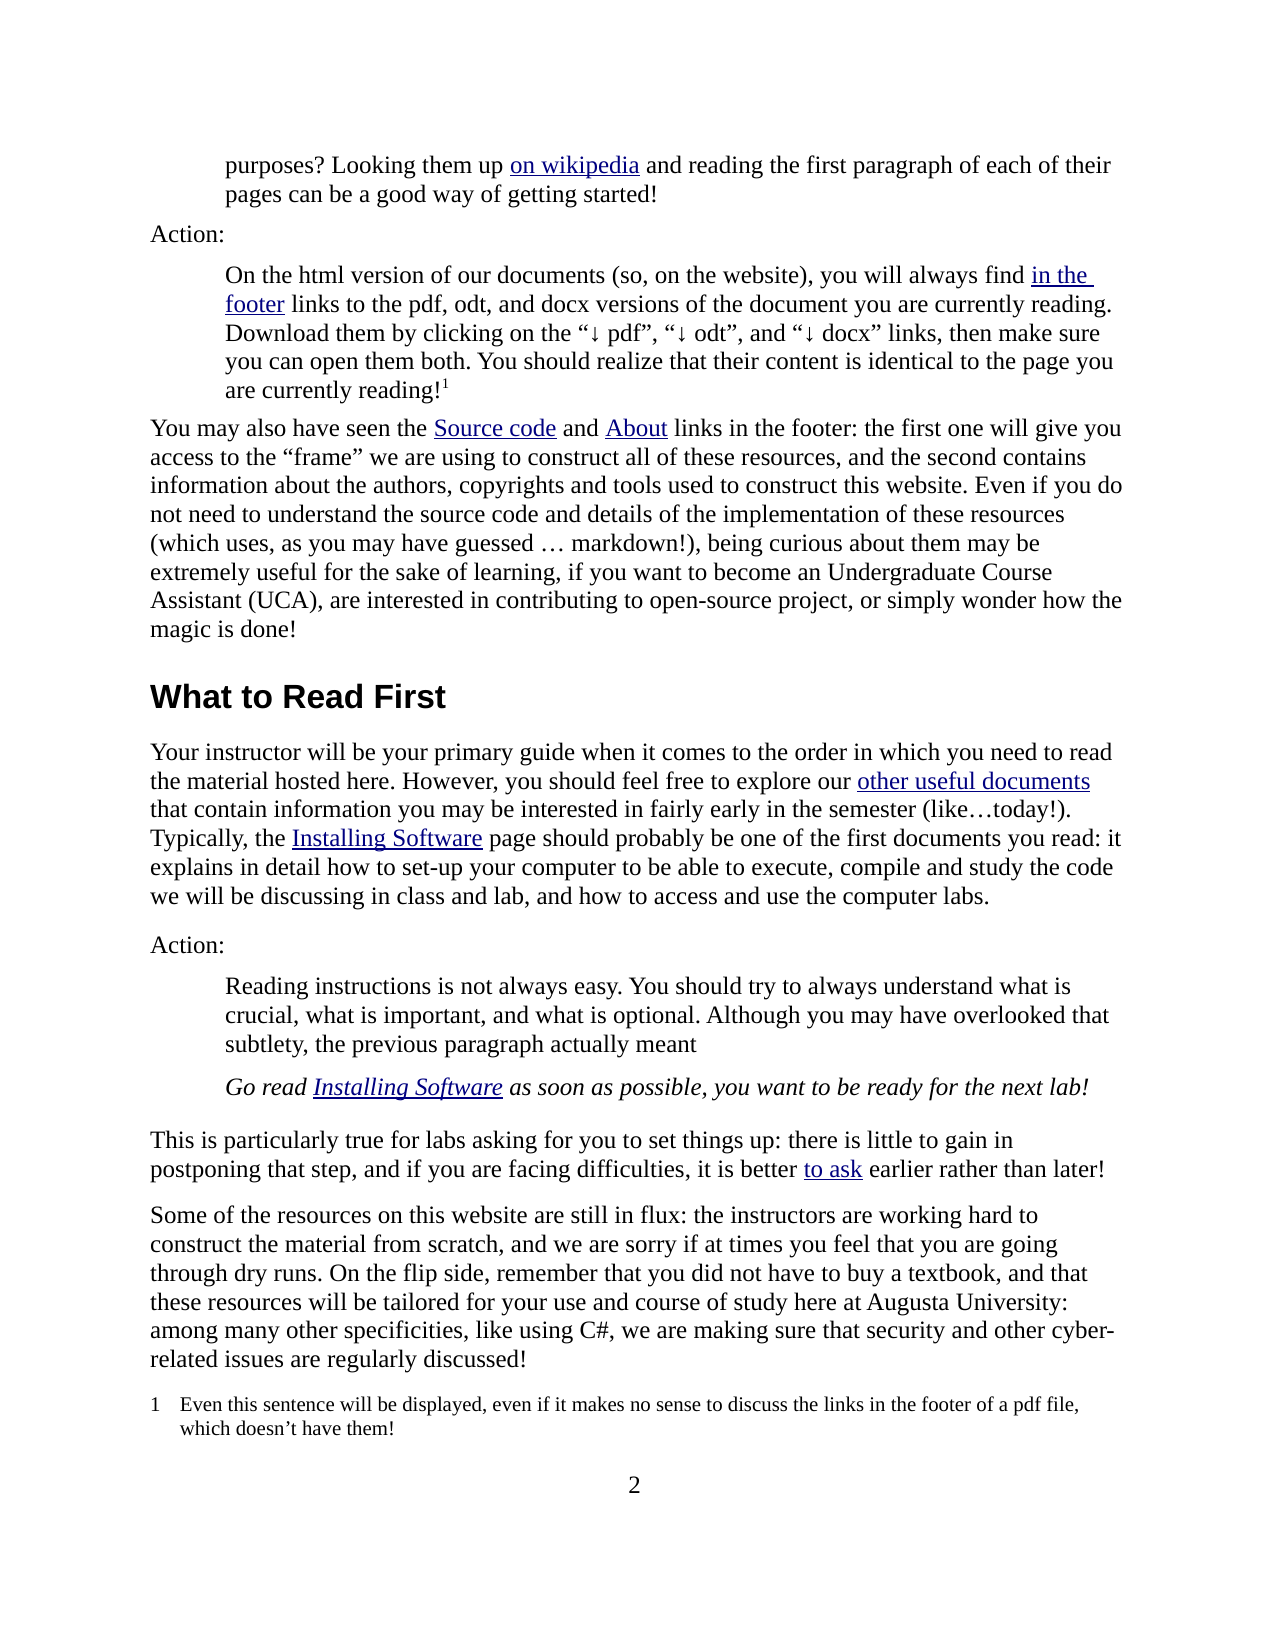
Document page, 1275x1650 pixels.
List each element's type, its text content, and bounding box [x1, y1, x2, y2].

text Reading instructions is not always easy. You should try to always understand what is crucial, what is important, and what is optional. Although you may have overlooked that subtlety, the previous paragraph actually meant [225, 971, 1125, 1057]
text Some of the resources on this website are still in flux: the instructors are working hard to construct the material from scratch, and we are sorry if at times you feel that you are going through dry runs. On the flip side, remember that you did not have to buy a textbook, and that these resources will be tailored for your use and course of study here at Augusta University: among many other specificities, like using C#, we are making sure that security and other cyber-related issues are regularly discussed! [150, 1201, 1125, 1373]
text On the html version of our documents (so, on the website), you will always find in the footer links to the pdf, odt, and docx versions of the document you are currently reading. Download them by clicking on the “↓ pdf”, “↓ odt”, and “↓ docx” links, then make sure you can open them both. You should realize that their content is identical to the page you are currently reading! [225, 260, 1125, 404]
text This is particularly true for labs asking for you to set things up: there is little to gain in postponing that step, and if you are facing difficulties, it is better to ask earlier rather than later! [150, 1125, 1125, 1183]
text Go read Installing Software as soon as possible, you want to be ready for the next lab! [225, 1072, 1125, 1101]
text purposes? Looking them up on wikipedia and reading the first paragraph of each of their pages can be a good way of getting started! [225, 150, 1125, 207]
text Action: [150, 219, 1125, 248]
text Even this sentence will be displayed, even if it makes no sense to discuss the links in the footer of a pdf file, which doesn’t have them! [150, 1392, 1125, 1440]
text Your instructor will be your primary guide when it comes to the order in which you need to read the material hosted here. However, you should feel free to explore our other useful documents that contain information you may be interested in fairly early in the semester (like…today!). Typically, the Installing Software page should probably be one of the first documents you read: it explains in detail how to set-up your computer to be able to execute, compile and study the code we will be discussing in class and lab, and how to access and use the computer labs. [150, 737, 1125, 909]
text You may also have seen the Source code and About links in the footer: the first one will give you access to the “frame” we are using to construct all of these resources, and the second contains information about the authors, copyrights and tools used to construct this website. Even if you do not need to understand the source code and details of the implementation of these resources (which uses, as you may have guessed … markdown!), being curious about them may be extremely useful for the sake of learning, if you want to become an Undergraduate Course Assistant (UCA), are interested in contributing to open-source project, or simply wonder how the magic is done! [150, 413, 1125, 643]
text Action: [150, 930, 1125, 959]
subtitle What to Read First [150, 677, 1125, 716]
